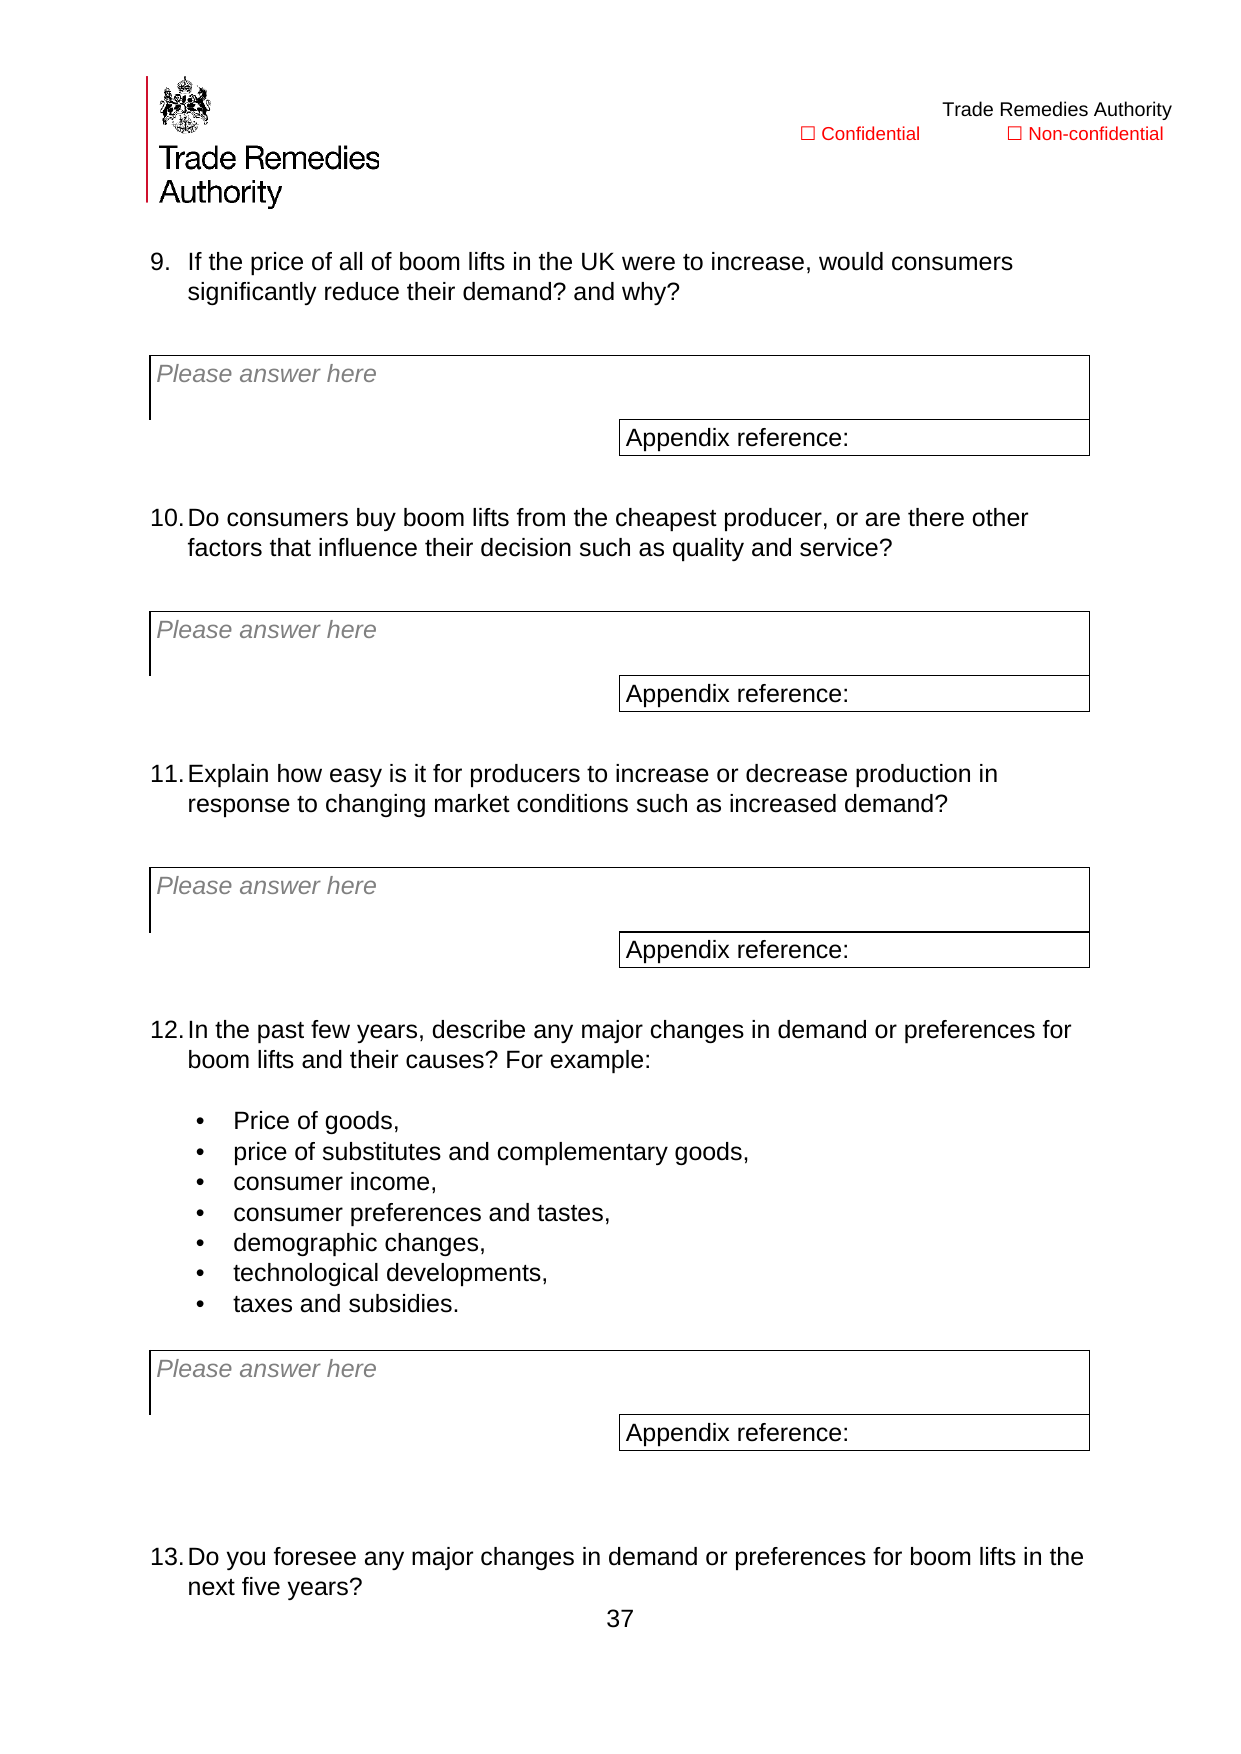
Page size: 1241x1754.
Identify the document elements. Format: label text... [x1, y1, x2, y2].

table_header Please answer here [151, 356, 1089, 419]
table_cell Appendix reference: [620, 420, 1089, 455]
list consumer preferences and tastes, [196, 1198, 1090, 1226]
list taxes and subsidies. [196, 1289, 1090, 1318]
table_cell Appendix reference: [620, 1415, 1089, 1450]
table_header Please answer here [151, 612, 1089, 675]
table_header Please answer here [151, 1351, 1089, 1414]
table_cell Appendix reference: [620, 676, 1089, 711]
list consumer income, [196, 1167, 1090, 1196]
table_header Please answer here [151, 868, 1089, 931]
list Explain how easy is it for producers to increase or decrease production in response to changing market conditions such as increased demand? [150, 759, 1090, 818]
table_cell [150, 933, 619, 967]
list Do you foresee any major changes in demand or preferences for boom lifts in the next five years? [150, 1542, 1090, 1601]
table_cell [150, 676, 619, 711]
list In the past few years, describe any major changes in demand or preferences for boom lifts and their causes? For example: [150, 1015, 1090, 1074]
list demographic changes, [196, 1228, 1090, 1257]
list price of substitutes and complementary goods, [196, 1137, 1090, 1166]
list Do consumers buy boom lifts from the cheapest producer, or are there other factors that influence their decision such as quality and service? [150, 503, 1090, 562]
table_cell [150, 1415, 619, 1450]
list Price of goods, [196, 1106, 1090, 1135]
table_cell Appendix reference: [620, 933, 1089, 967]
list technological developments, [196, 1258, 1090, 1287]
table_cell [150, 420, 619, 455]
list If the price of all of boom lifts in the UK were to increase, would consumers significantly reduce their demand? and why? [150, 247, 1090, 306]
